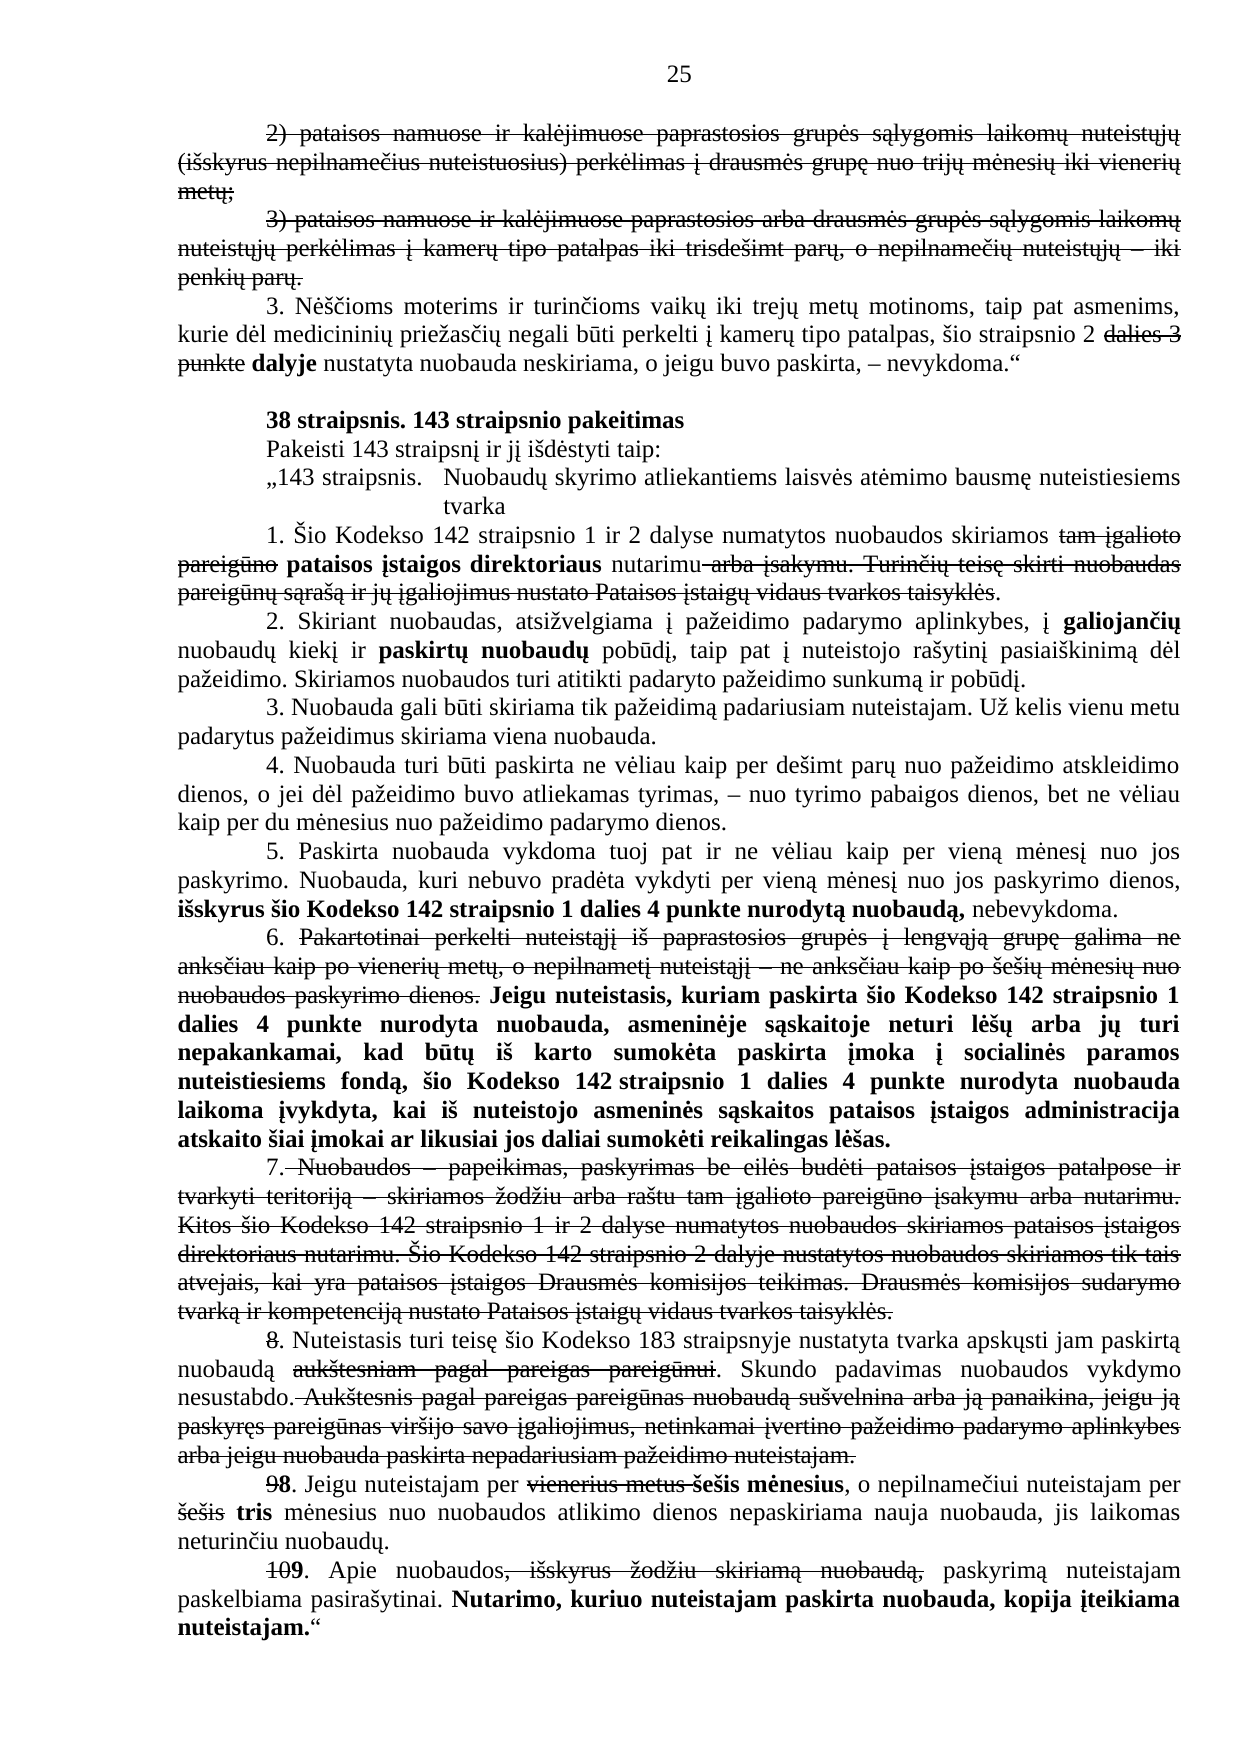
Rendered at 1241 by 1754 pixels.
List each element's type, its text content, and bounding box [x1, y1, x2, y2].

text 7. Nuobaudos – papeikimas, paskyrimas be eilės budėti pataisos įstaigos patalpose ir tvarkyti teritoriją – skiriamos žodžiu arba raštu tam įgalioto pareigūno įsakymu arba nutarimu. Kitos šio Kodekso 142 straipsnio 1 ir 2 dalyse numatytos nuobaudos skiriamos pataisos įstaigos direktoriaus nutarimu. Šio Kodekso 142 straipsnio 2 dalyje nustatytos nuobaudos skiriamos tik tais atvejais, kai yra pataisos įstaigos Drausmės komisijos teikimas. Drausmės komisijos sudarymo tvarką ir kompetenciją nustato Pataisos įstaigų vidaus tvarkos taisyklės. [177, 1255, 1181, 1283]
text 8. Nuteistasis turi teisę šio Kodekso 183 straipsnyje nustatyta tvarka apskųsti jam paskirtą nuobaudą aukštesniam pagal pareigas pareigūnui. Skundo padavimas nuobaudos vykdymo nesustabdo. Aukštesnis pagal pareigas pareigūnas nuobaudą sušvelnina arba ją panaikina, jeigu ją paskyręs pareigūnas viršijo savo įgaliojimus, netinkamai įvertino pažeidimo padarymo aplinkybes arba jeigu nuobauda paskirta nepadariusiam pažeidimo nuteistajam. [177, 1428, 1181, 1469]
text Pakeisti 143 straipsnį ir jį išdėstyti taip: [177, 434, 1181, 462]
text 6. Pakartotinai perkelti nuteistąjį iš paprastosios grupės į lengvąją grupę galima ne anksčiau kaip po vienerių metų, o nepilnametį nuteistąjį – ne anksčiau kaip po šešių mėnesių nuo nuobaudos paskyrimo dienos. Jeigu nuteistasis, kuriam paskirta šio Kodekso 142 straipsnio 1 dalies 4 punkte nurodyta nuobauda, asmeninėje sąskaitoje neturi lėšų arba jų turi nepakankamai, kad būtų iš karto sumokėta paskirta įmoka į socialinės paramos nuteistiesiems fondą, šio Kodekso 142 straipsnio 1 dalies 4 punkte nurodyta nuobauda laikoma įvykdyta, kai iš nuteistojo asmeninės sąskaitos pataisos įstaigos administracija atskaito šiai įmokai ar likusiai jos daliai sumokėti reikalingas lėšas. [177, 968, 1181, 1152]
text 109. Apie nuobaudos, išskyrus žodžiu skiriamą nuobaudą, paskyrimą nuteistajam paskelbiama pasirašytinai. Nutarimo, kuriuo nuteistajam paskirta nuobauda, kopija įteikiama nuteistajam.“ [177, 1555, 1181, 1641]
text 6. Pakartotinai perkelti nuteistąjį iš paprastosios grupės į lengvąją grupę galima ne anksčiau kaip po vienerių metų, o nepilnametį nuteistąjį – ne anksčiau kaip po šešių mėnesių nuo nuobaudos paskyrimo dienos. Jeigu nuteistasis, kuriam paskirta šio Kodekso 142 straipsnio 1 dalies 4 punkte nurodyta nuobauda, asmeninėje sąskaitoje neturi lėšų arba jų turi nepakankamai, kad būtų iš karto sumokėta paskirta įmoka į socialinės paramos nuteistiesiems fondą, šio Kodekso 142 straipsnio 1 dalies 4 punkte nurodyta nuobauda laikoma įvykdyta, kai iš nuteistojo asmeninės sąskaitos pataisos įstaigos administracija atskaito šiai įmokai ar likusiai jos daliai sumokėti reikalingas lėšas. [177, 922, 1181, 967]
text 38 straipsnis. 143 straipsnio pakeitimas [177, 405, 1181, 434]
text 3. Nėščioms moterims ir turinčioms vaikų iki trejų metų motinoms, taip pat asmenims, kurie dėl medicininių priežasčių negali būti perkelti į kamerų tipo patalpas, šio straipsnio 2 dalies 3 punkte dalyje nustatyta nuobauda neskiriama, o jeigu buvo paskirta, – nevykdoma.“ [177, 291, 1181, 377]
text 1. Šio Kodekso 142 straipsnio 1 ir 2 dalyse numatytos nuobaudos skiriamos tam įgalioto pareigūno pataisos įstaigos direktoriaus nutarimu arba įsakymu. Turinčių teisę skirti nuobaudas pareigūnų sąrašą ir jų įgaliojimus nustato Pataisos įstaigų vidaus tvarkos taisyklės. [177, 520, 1181, 606]
text 3. Nuobauda gali būti skiriama tik pažeidimą padariusiam nuteistajam. Už kelis vienu metu padarytus pažeidimus skiriama viena nuobauda. [177, 692, 1181, 750]
text 2) pataisos namuose ir kalėjimuose paprastosios grupės sąlygomis laikomų nuteistųjų (išskyrus nepilnamečius nuteistuosius) perkėlimas į drausmės grupę nuo trijų mėnesių iki vienerių metų; [177, 164, 1181, 204]
text 2. Skiriant nuobaudas, atsižvelgiama į pažeidimo padarymo aplinkybes, į galiojančių nuobaudų kiekį ir paskirtų nuobaudų pobūdį, taip pat į nuteistojo rašytinį pasiaiškinimą dėl pažeidimo. Skiriamos nuobaudos turi atitikti padaryto pažeidimo sunkumą ir pobūdį. [177, 606, 1181, 692]
text 3) pataisos namuose ir kalėjimuose paprastosios arba drausmės grupės sąlygomis laikomų nuteistųjų perkėlimas į kamerų tipo patalpas iki trisdešimt parų, o nepilnamečių nuteistųjų – iki penkių parų. [177, 204, 1181, 249]
text 3) pataisos namuose ir kalėjimuose paprastosios arba drausmės grupės sąlygomis laikomų nuteistųjų perkėlimas į kamerų tipo patalpas iki trisdešimt parų, o nepilnamečių nuteistųjų – iki penkių parų. [177, 250, 1181, 291]
text 7. Nuobaudos – papeikimas, paskyrimas be eilės budėti pataisos įstaigos patalpose ir tvarkyti teritoriją – skiriamos žodžiu arba raštu tam įgalioto pareigūno įsakymu arba nutarimu. Kitos šio Kodekso 142 straipsnio 1 ir 2 dalyse numatytos nuobaudos skiriamos pataisos įstaigos direktoriaus nutarimu. Šio Kodekso 142 straipsnio 2 dalyje nustatytos nuobaudos skiriamos tik tais atvejais, kai yra pataisos įstaigos Drausmės komisijos teikimas. Drausmės komisijos sudarymo tvarką ir kompetenciją nustato Pataisos įstaigų vidaus tvarkos taisyklės. [177, 1284, 1181, 1325]
text 5. Paskirta nuobauda vykdoma tuoj pat ir ne vėliau kaip per vieną mėnesį nuo jos paskyrimo. Nuobauda, kuri nebuvo pradėta vykdyti per vieną mėnesį nuo jos paskyrimo dienos, išskyrus šio Kodekso 142 straipsnio 1 dalies 4 punkte nurodytą nuobaudą, nebevykdoma. [177, 836, 1181, 922]
text 98. Jeigu nuteistajam per vienerius metus šešis mėnesius, o nepilnamečiui nuteistajam per šešis tris mėnesius nuo nuobaudos atlikimo dienos nepaskiriama nauja nuobauda, jis laikomas neturinčiu nuobaudų. [177, 1469, 1181, 1555]
text 7. Nuobaudos – papeikimas, paskyrimas be eilės budėti pataisos įstaigos patalpose ir tvarkyti teritoriją – skiriamos žodžiu arba raštu tam įgalioto pareigūno įsakymu arba nutarimu. Kitos šio Kodekso 142 straipsnio 1 ir 2 dalyse numatytos nuobaudos skiriamos pataisos įstaigos direktoriaus nutarimu. Šio Kodekso 142 straipsnio 2 dalyje nustatytos nuobaudos skiriamos tik tais atvejais, kai yra pataisos įstaigos Drausmės komisijos teikimas. Drausmės komisijos sudarymo tvarką ir kompetenciją nustato Pataisos įstaigų vidaus tvarkos taisyklės. [177, 1227, 1181, 1254]
text 7. Nuobaudos – papeikimas, paskyrimas be eilės budėti pataisos įstaigos patalpose ir tvarkyti teritoriją – skiriamos žodžiu arba raštu tam įgalioto pareigūno įsakymu arba nutarimu. Kitos šio Kodekso 142 straipsnio 1 ir 2 dalyse numatytos nuobaudos skiriamos pataisos įstaigos direktoriaus nutarimu. Šio Kodekso 142 straipsnio 2 dalyje nustatytos nuobaudos skiriamos tik tais atvejais, kai yra pataisos įstaigos Drausmės komisijos teikimas. Drausmės komisijos sudarymo tvarką ir kompetenciją nustato Pataisos įstaigų vidaus tvarkos taisyklės. [177, 1152, 1181, 1197]
text 8. Nuteistasis turi teisę šio Kodekso 183 straipsnyje nustatyta tvarka apskųsti jam paskirtą nuobaudą aukštesniam pagal pareigas pareigūnui. Skundo padavimas nuobaudos vykdymo nesustabdo. Aukštesnis pagal pareigas pareigūnas nuobaudą sušvelnina arba ją panaikina, jeigu ją paskyręs pareigūnas viršijo savo įgaliojimus, netinkamai įvertino pažeidimo padarymo aplinkybes arba jeigu nuobauda paskirta nepadariusiam pažeidimo nuteistajam. [177, 1325, 1181, 1427]
text 4. Nuobauda turi būti paskirta ne vėliau kaip per dešimt parų nuo pažeidimo atskleidimo dienos, o jei dėl pažeidimo buvo atliekamas tyrimas, – nuo tyrimo pabaigos dienos, bet ne vėliau kaip per du mėnesius nuo pažeidimo padarymo dienos. [177, 750, 1181, 836]
text 7. Nuobaudos – papeikimas, paskyrimas be eilės budėti pataisos įstaigos patalpose ir tvarkyti teritoriją – skiriamos žodžiu arba raštu tam įgalioto pareigūno įsakymu arba nutarimu. Kitos šio Kodekso 142 straipsnio 1 ir 2 dalyse numatytos nuobaudos skiriamos pataisos įstaigos direktoriaus nutarimu. Šio Kodekso 142 straipsnio 2 dalyje nustatytos nuobaudos skiriamos tik tais atvejais, kai yra pataisos įstaigos Drausmės komisijos teikimas. Drausmės komisijos sudarymo tvarką ir kompetenciją nustato Pataisos įstaigų vidaus tvarkos taisyklės. [177, 1198, 1181, 1226]
text 2) pataisos namuose ir kalėjimuose paprastosios grupės sąlygomis laikomų nuteistųjų (išskyrus nepilnamečius nuteistuosius) perkėlimas į drausmės grupę nuo trijų mėnesių iki vienerių metų; [177, 118, 1181, 163]
text „143 straipsnis. Nuobaudų skyrimo atliekantiems laisvės atėmimo bausmę nuteistiesiems tvarka [266, 462, 1181, 520]
